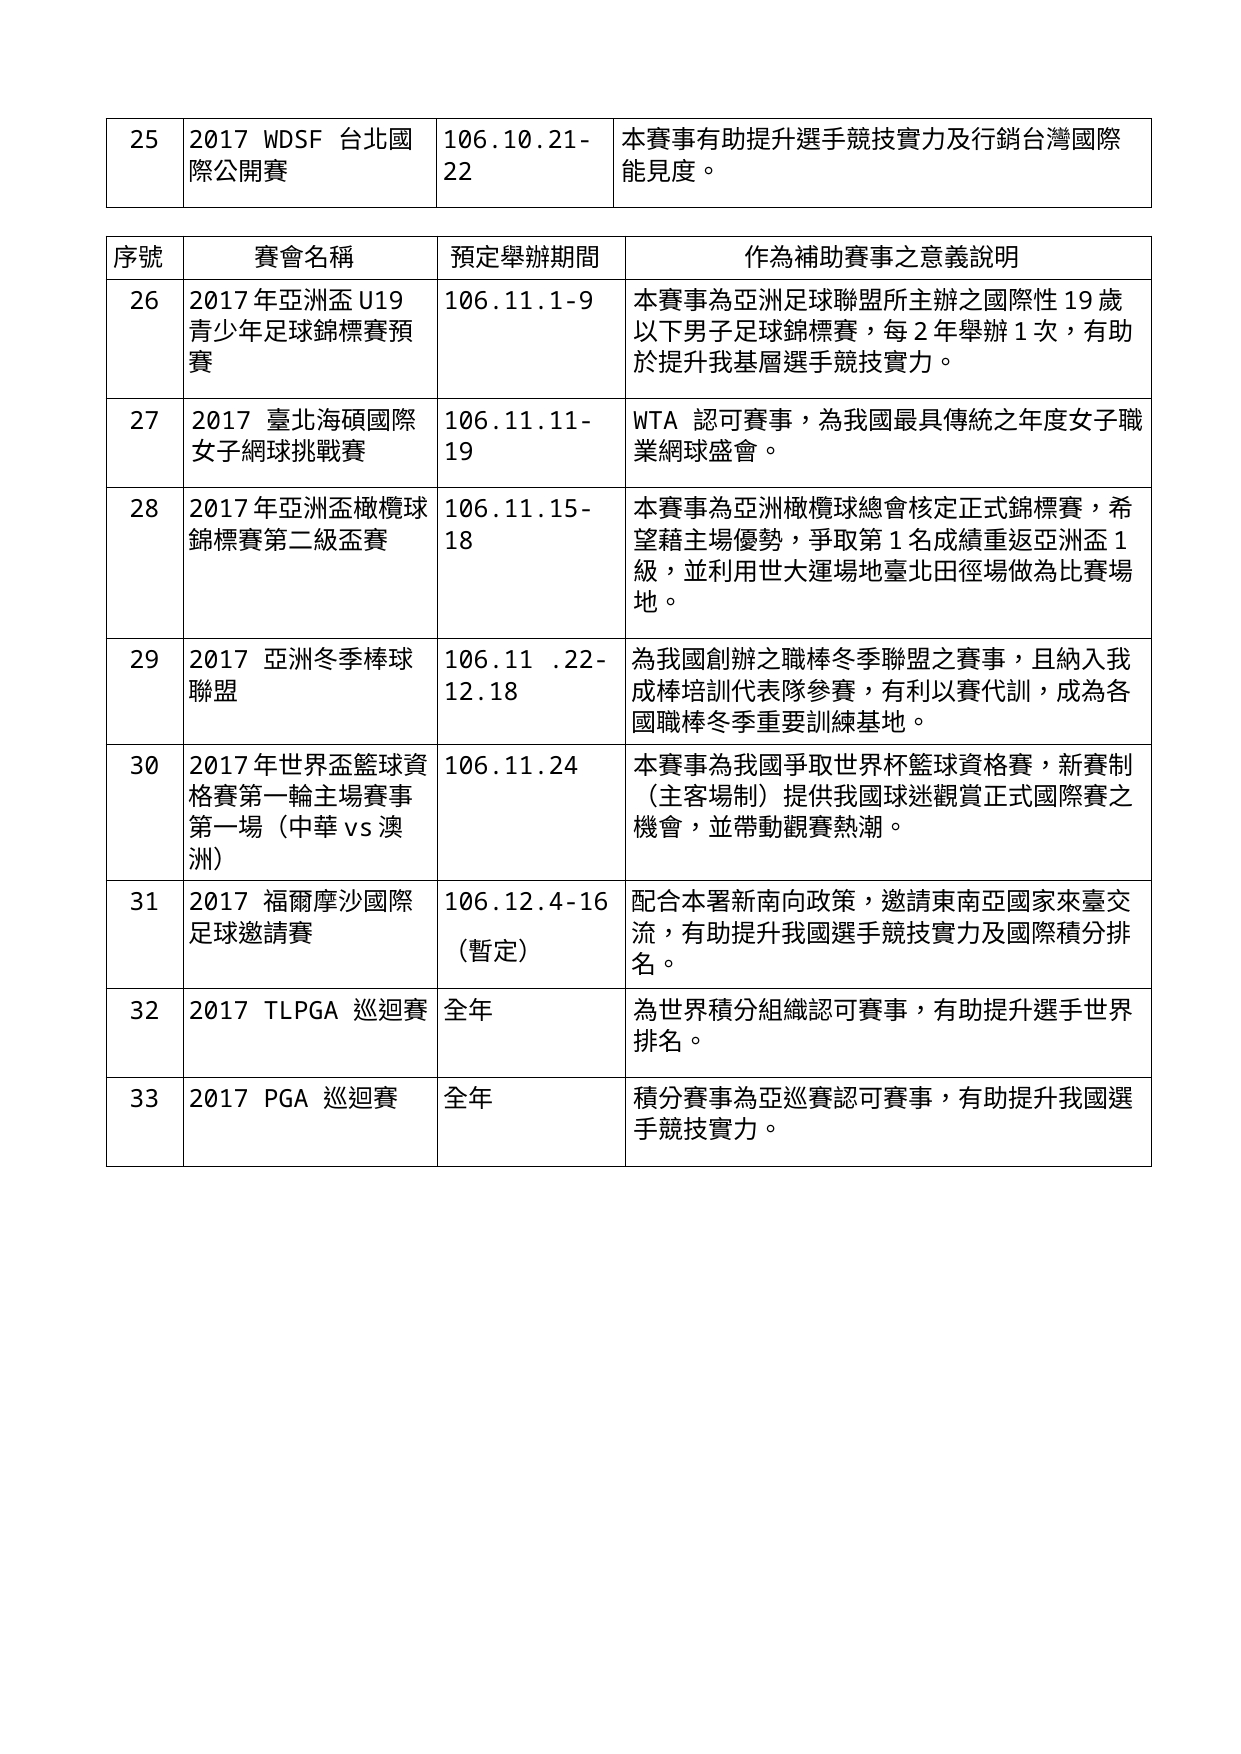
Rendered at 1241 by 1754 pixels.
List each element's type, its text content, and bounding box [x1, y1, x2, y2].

table_cell 26 [107, 280, 183, 398]
table_cell 2017 福爾摩沙國際足球邀請賽 [184, 881, 437, 988]
table_cell 本賽事為亞洲橄欖球總會核定正式錦標賽，希望藉主場優勢，爭取第1名成績重返亞洲盃1級，並利用世大運場地臺北田徑場做為比賽場地。 [626, 488, 1151, 638]
table_header 序號 [107, 237, 183, 278]
table_cell 2017年世界盃籃球資格賽第一輪主場賽事第一場（中華vs澳洲） [184, 745, 437, 880]
table_cell 本賽事為亞洲足球聯盟所主辦之國際性19歲以下男子足球錦標賽，每2年舉辦1次，有助於提升我基層選手競技實力。 [626, 280, 1151, 398]
table_cell 25 [107, 119, 183, 207]
table_cell 106.11 .22-12.18 [438, 639, 625, 743]
table_header 預定舉辦期間 [438, 237, 625, 278]
table_cell 本賽事有助提升選手競技實力及行銷台灣國際能見度。 [614, 119, 1151, 207]
table_cell 本賽事為我國爭取世界杯籃球資格賽，新賽制（主客場制）提供我國球迷觀賞正式國際賽之機會，並帶動觀賽熱潮。 [626, 745, 1151, 880]
table_cell 106.11.24 [438, 745, 625, 880]
table_cell 33 [107, 1078, 183, 1166]
table_cell 32 [107, 989, 183, 1077]
table_cell 2017 臺北海碩國際女子網球挑戰賽 [184, 399, 437, 487]
table_cell 2017 TLPGA 巡迴賽 [184, 989, 437, 1077]
table_cell 29 [107, 639, 183, 743]
table_cell 積分賽事為亞巡賽認可賽事，有助提升我國選手競技實力。 [626, 1078, 1151, 1166]
table_cell 2017 WDSF 台北國際公開賽 [184, 119, 436, 207]
table_cell 28 [107, 488, 183, 638]
table_cell 全年 [438, 989, 625, 1077]
table_cell 2017年亞洲盃橄欖球錦標賽第二級盃賽 [184, 488, 437, 638]
table_cell 2017 PGA 巡迴賽 [184, 1078, 437, 1166]
table_cell 30 [107, 745, 183, 880]
table_cell 31 [107, 881, 183, 988]
table_cell 全年 [438, 1078, 625, 1166]
table_header 作為補助賽事之意義說明 [626, 237, 1151, 278]
table_cell 2017年亞洲盃U19青少年足球錦標賽預賽 [184, 280, 437, 398]
table_cell WTA 認可賽事，為我國最具傳統之年度女子職業網球盛會。 [626, 399, 1151, 487]
table_cell 106.11.15-18 [438, 488, 625, 638]
table_cell 106.10.21-22 [437, 119, 613, 207]
table_cell 106.11.1-9 [438, 280, 625, 398]
table_cell 配合本署新南向政策，邀請東南亞國家來臺交流，有助提升我國選手競技實力及國際積分排名。 [626, 881, 1151, 988]
table_header 賽會名稱 [184, 237, 437, 278]
table_cell 106.11.11-19 [438, 399, 625, 487]
table_cell 為世界積分組織認可賽事，有助提升選手世界排名。 [626, 989, 1151, 1077]
table_cell 為我國創辦之職棒冬季聯盟之賽事，且納入我成棒培訓代表隊參賽，有利以賽代訓，成為各國職棒冬季重要訓練基地。 [626, 639, 1151, 743]
table_cell 27 [107, 399, 183, 487]
table_cell 106.12.4-16 （暫定） [438, 881, 625, 988]
table_cell 2017 亞洲冬季棒球聯盟 [184, 639, 437, 743]
